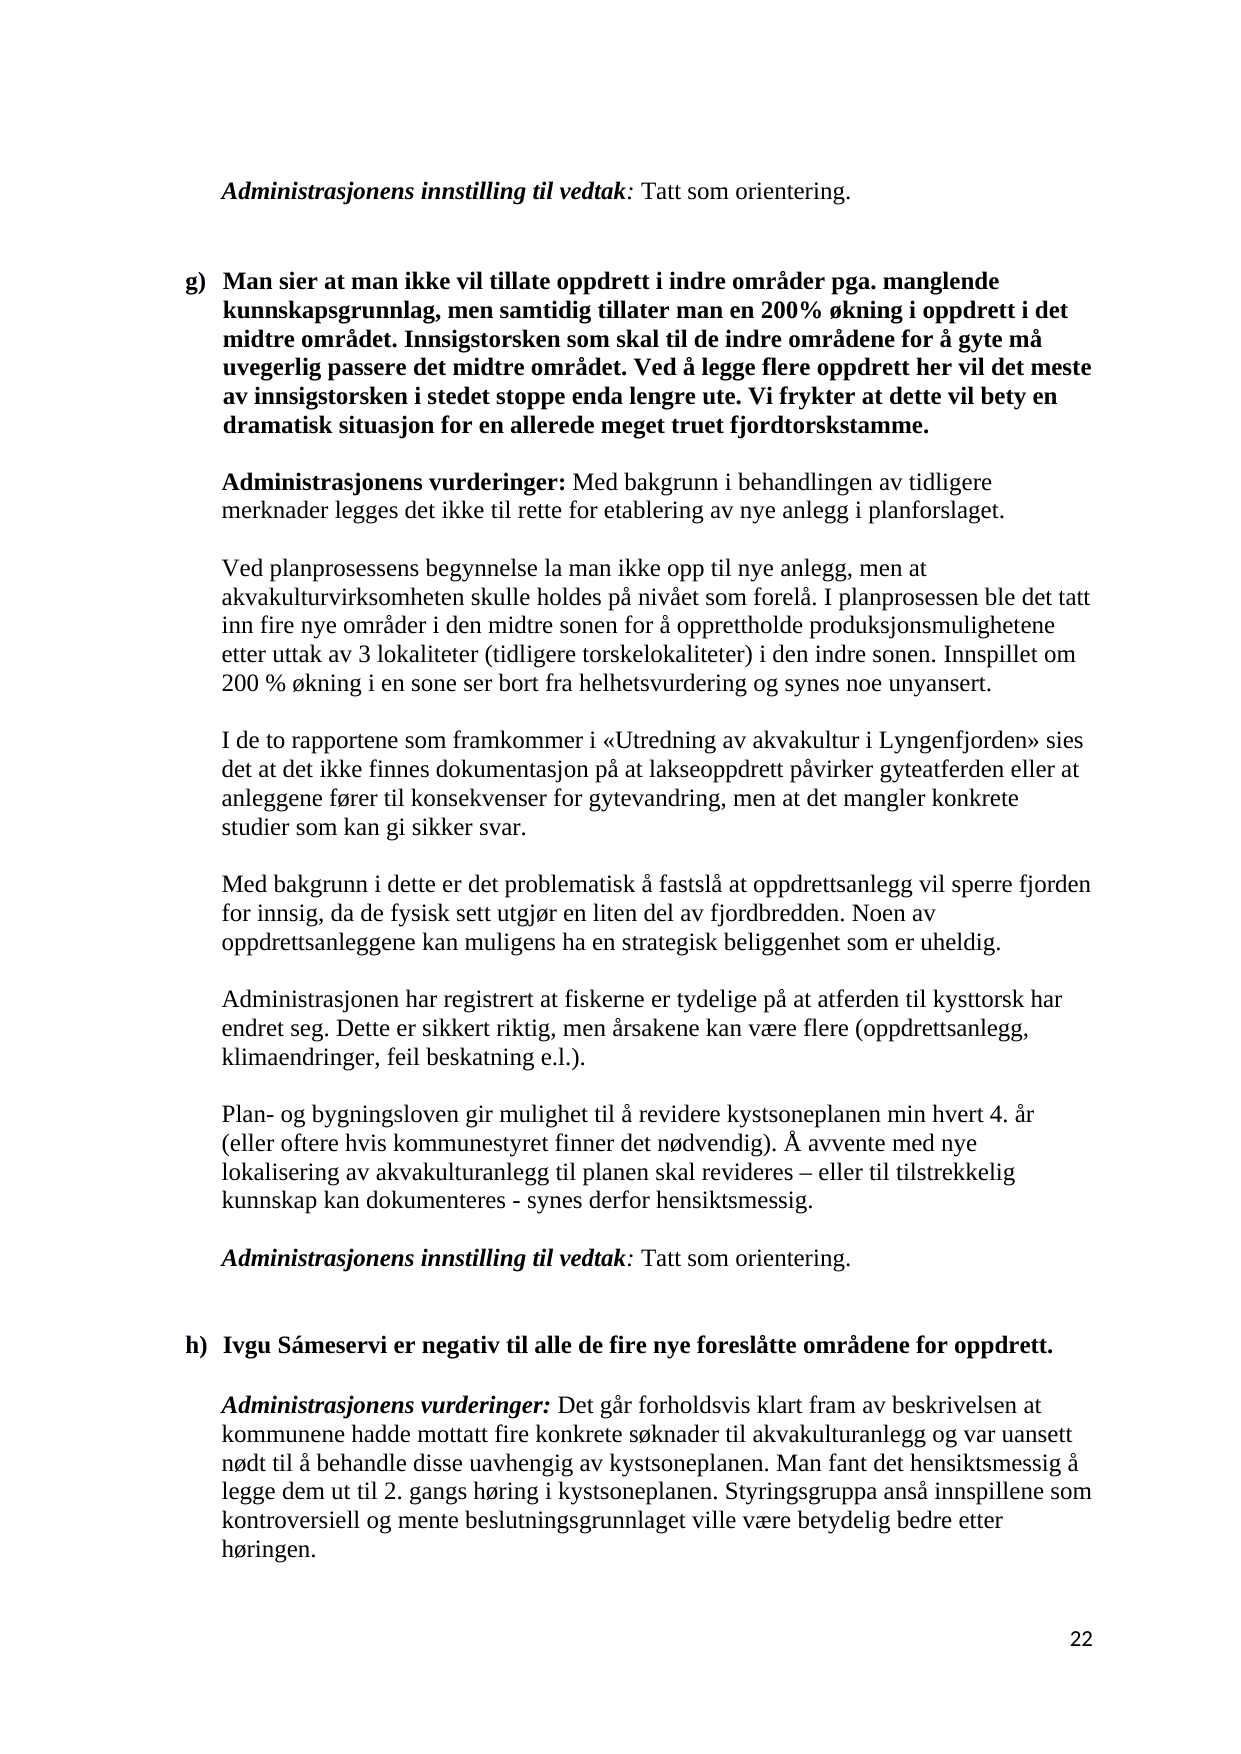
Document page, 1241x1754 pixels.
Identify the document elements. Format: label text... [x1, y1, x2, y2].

text Administrasjonens innstilling til vedtak: Tatt som orientering. [148, 176, 1093, 205]
text Administrasjonens vurderinger: Med bakgrunn i behandlingen av tidligere merknader legges det ikke til rette for etablering av nye anlegg i planforslaget. [221, 467, 1093, 524]
text Administrasjonens vurderinger: Det går forholdsvis klart fram av beskrivelsen at kommunene hadde mottatt fire konkrete søknader til akvakulturanlegg og var uansett nødt til å behandle disse uavhengig av kystsoneplanen. Man fant det hensiktsmessig å legge dem ut til 2. gangs høring i kystsoneplanen. Styringsgruppa anså innspillene som kontroversiell og mente beslutningsgrunnlaget ville være betydelig bedre etter høringen. [221, 1360, 1093, 1563]
list Man sier at man ikke vil tillate oppdrett i indre områder pga. manglende kunnskapsgrunnlag, men samtidig tillater man en 200% økning i oppdrett i det midtre området. Innsigstorsken som skal til de indre områdene for å gyte må uvegerlig passere det midtre området. Ved å legge flere oppdrett her vil det meste av innsigstorsken i stedet stoppe enda lengre ute. Vi frykter at dette vil bety en dramatisk situasjon for en allerede meget truet fjordtorskstamme. [185, 266, 1093, 467]
text Plan- og bygningsloven gir mulighet til å revidere kystsoneplanen min hvert 4. år (eller oftere hvis kommunestyret finner det nødvendig). Å avvente med nye lokalisering av akvakulturanlegg til planen skal revideres – eller til tilstrekkelig kunnskap kan dokumenteres - synes derfor hensiktsmessig. [221, 1099, 1093, 1214]
text I de to rapportene som framkommer i «Utredning av akvakultur i Lyngenfjorden» sies det at det ikke finnes dokumentasjon på at lakseoppdrett påvirker gyteatferden eller at anleggene fører til konsekvenser for gytevandring, men at det mangler konkrete studier som kan gi sikker svar. [221, 725, 1093, 840]
text Administrasjonen har registrert at fiskerne er tydelige på at atferden til kysttorsk har endret seg. Dette er sikkert riktig, men årsakene kan være flere (oppdrettsanlegg, klimaendringer, feil beskatning e.l.). [221, 984, 1093, 1070]
text Administrasjonens innstilling til vedtak: Tatt som orientering. [148, 1243, 1093, 1272]
list Ivgu Sámeservi er negativ til alle de fire nye foreslåtte områdene for oppdrett. [185, 1329, 1093, 1360]
text Ved planprosessens begynnelse la man ikke opp til nye anlegg, men at akvakulturvirksomheten skulle holdes på nivået som forelå. I planprosessen ble det tatt inn fire nye områder i den midtre sonen for å opprettholde produksjonsmulighetene etter uttak av 3 lokaliteter (tidligere torskelokaliteter) i den indre sonen. Innspillet om 200 % økning i en sone ser bort fra helhetsvurdering og synes noe unyansert. [221, 553, 1093, 697]
text Med bakgrunn i dette er det problematisk å fastslå at oppdrettsanlegg vil sperre fjorden for innsig, da de fysisk sett utgjør en liten del av fjordbredden. Noen av oppdrettsanleggene kan muligens ha en strategisk beliggenhet som er uheldig. [221, 869, 1093, 955]
